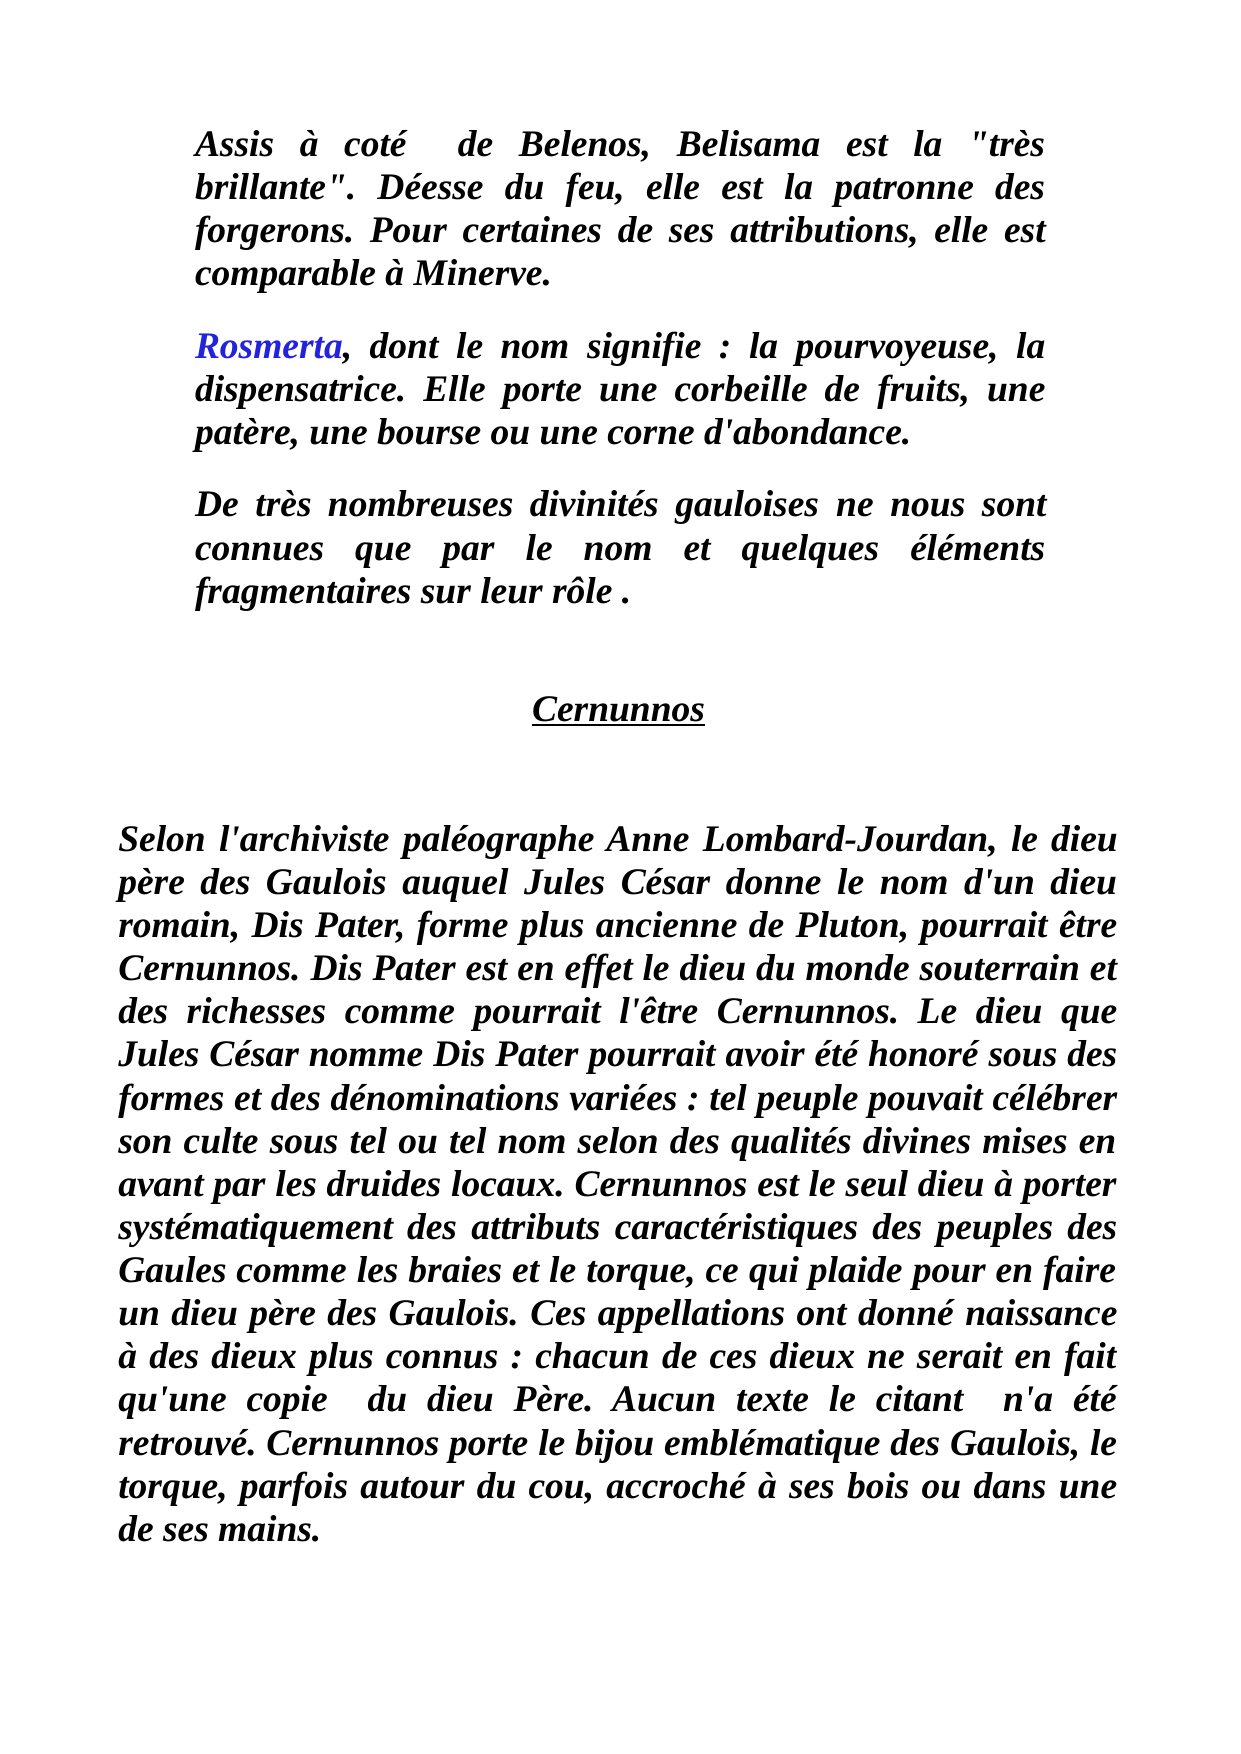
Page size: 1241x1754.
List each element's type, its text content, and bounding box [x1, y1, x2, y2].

text Selon l'archiviste paléographe Anne Lombard-Jourdan, le dieu père des Gaulois auquel Jules César donne le nom d'un dieu romain, Dis Pater, forme plus ancienne de Pluton, pourrait être Cernunnos. Dis Pater est en effet le dieu du monde souterrain et des richesses comme pourrait l'être Cernunnos. Le dieu que Jules César nomme Dis Pater pourrait avoir été honoré sous des formes et des dénominations variées : tel peuple pouvait célébrer son culte sous tel ou tel nom selon des qualités divines mises en avant par les druides locaux. Cernunnos est le seul dieu à porter systématiquement des attributs caractéristiques des peuples des Gaules comme les braies et le torque, ce qui plaide pour en faire un dieu père des Gaulois. Ces appellations ont donné naissance à des dieux plus connus : chacun de ces dieux ne serait en fait qu'une copie du dieu Père. Aucun texte le citant n'a été retrouvé. Cernunnos porte le bijou emblématique des Gaulois, le torque, parfois autour du cou, accroché à ses bois ou dans une de ses mains. [118, 816, 1122, 1549]
table_header Assis à coté de Belenos, Belisama est la "très brillante". Déesse du feu, elle est la patronne des forgerons. Pour certaines de ses attributions, elle est comparable à Minerve. Rosmerta, dont le nom signifie : la pourvoyeuse, la dispensatrice. Elle porte une corbeille de fruits, une patère, une bourse ou une corne d'abondance. De très nombreuses divinités gauloises ne nous sont connues que par le nom et quelques éléments fragmentaires sur leur rôle . [133, 118, 1112, 644]
text Cernunnos [118, 687, 1122, 730]
